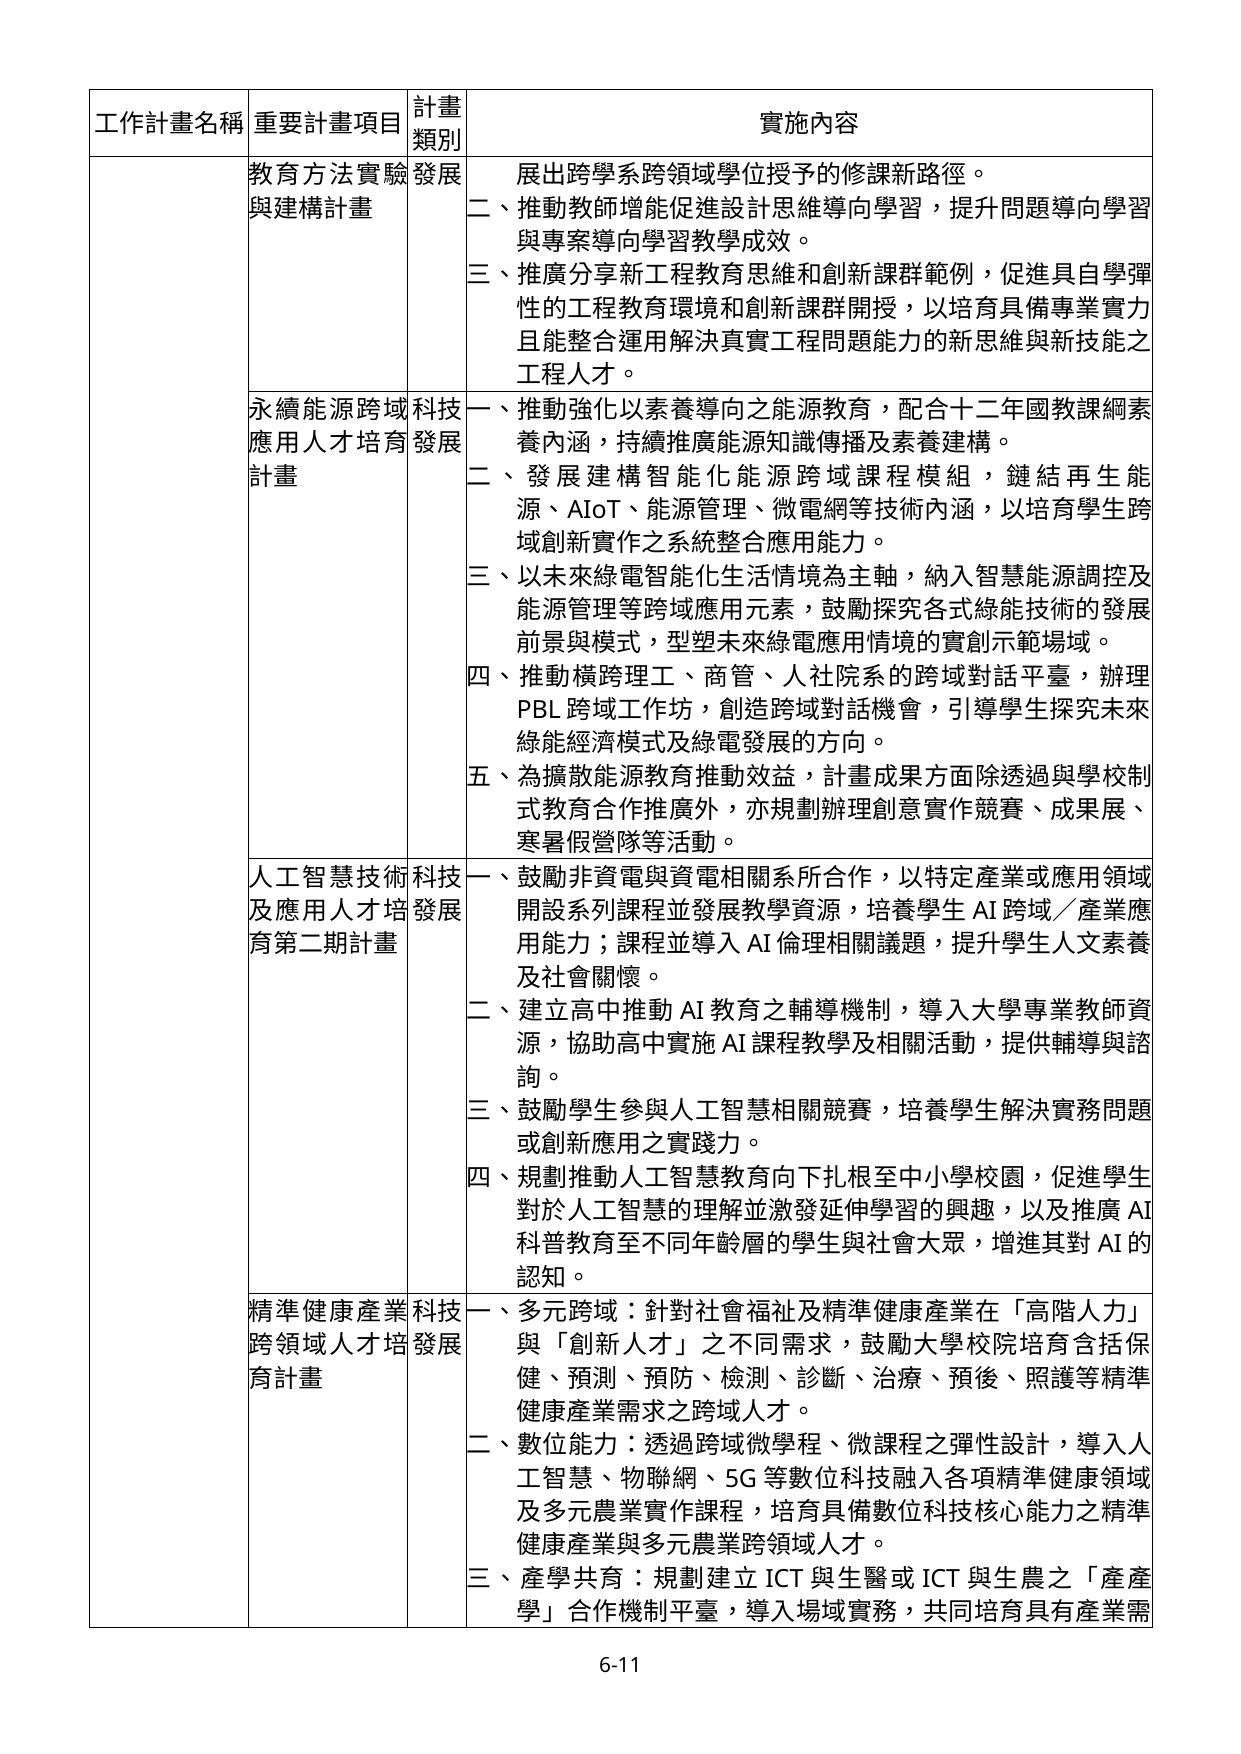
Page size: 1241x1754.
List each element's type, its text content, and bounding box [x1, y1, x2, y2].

table_header 工作計畫名稱 [90, 90, 248, 156]
table_cell 一、鼓勵非資電與資電相關系所合作，以特定產業或應用領域開設系列課程並發展教學資源，培養學生AI跨域／產業應用能力；課程並導入AI倫理相關議題，提升學生人文素養及社會關懷。 二、建立高中推動AI教育之輔導機制，導入大學專業教師資源，協助高中實施AI課程教學及相關活動，提供輔導與諮詢。 三、鼓勵學生參與人工智慧相關競賽，培養學生解決實務問題或創新應用之實踐力。 四、規劃推動人工智慧教育向下扎根至中小學校園，促進學生對於人工智慧的理解並激發延伸學習的興趣，以及推廣AI科普教育至不同年齡層的學生與社會大眾，增進其對AI的認知。 [467, 859, 1152, 1293]
table_cell 教育方法實驗與建構計畫 [249, 157, 407, 391]
table_cell 展出跨學系跨領域學位授予的修課新路徑。 二、推動教師增能促進設計思維導向學習，提升問題導向學習與專案導向學習教學成效。 三、推廣分享新工程教育思維和創新課群範例，促進具自學彈性的工程教育環境和創新課群開授，以培育具備專業實力且能整合運用解決真實工程問題能力的新思維與新技能之工程人才。 [467, 157, 1152, 391]
table_cell 人工智慧技術及應用人才培育第二期計畫 [249, 859, 407, 1293]
table_cell 一、多元跨域：針對社會福祉及精準健康產業在「高階人力」 與「創新人才」之不同需求，鼓勵大學校院培育含括保健、預測、預防、檢測、診斷、治療、預後、照護等精準健康產業需求之跨域人才。 二、數位能力：透過跨域微學程、微課程之彈性設計，導入人工智慧、物聯網、5G等數位科技融入各項精準健康領域及多元農業實作課程，培育具備數位科技核心能力之精準健康產業與多元農業跨領域人才。 三、產學共育：規劃建立ICT與生醫或ICT與生農之「產產學」合作機制平臺，導入場域實務，共同培育具有產業需 [467, 1294, 1152, 1627]
table_header 實施內容 [467, 90, 1152, 156]
table_cell 科技發展 [408, 1294, 466, 1627]
table_cell 發展 [408, 157, 466, 391]
table_cell 永續能源跨域應用人才培育計畫 [249, 392, 407, 858]
table_cell 精準健康產業跨領域人才培育計畫 [249, 1294, 407, 1627]
table_header 計畫類別 [408, 90, 466, 156]
table_cell 科技發展 [408, 859, 466, 1293]
table_cell 科技發展 [408, 392, 466, 858]
table_header 重要計畫項目 [249, 90, 407, 156]
table_cell 一、推動強化以素養導向之能源教育，配合十二年國教課綱素養內涵，持續推廣能源知識傳播及素養建構。 二、發展建構智能化能源跨域課程模組，鏈結再生能源、AIoT、能源管理、微電網等技術內涵，以培育學生跨域創新實作之系統整合應用能力。 三、以未來綠電智能化生活情境為主軸，納入智慧能源調控及能源管理等跨域應用元素，鼓勵探究各式綠能技術的發展前景與模式，型塑未來綠電應用情境的實創示範場域。 四、推動橫跨理工、商管、人社院系的跨域對話平臺，辦理PBL跨域工作坊，創造跨域對話機會，引導學生探究未來綠能經濟模式及綠電發展的方向。 五、為擴散能源教育推動效益，計畫成果方面除透過與學校制式教育合作推廣外，亦規劃辦理創意實作競賽、成果展、寒暑假營隊等活動。 [467, 392, 1152, 858]
